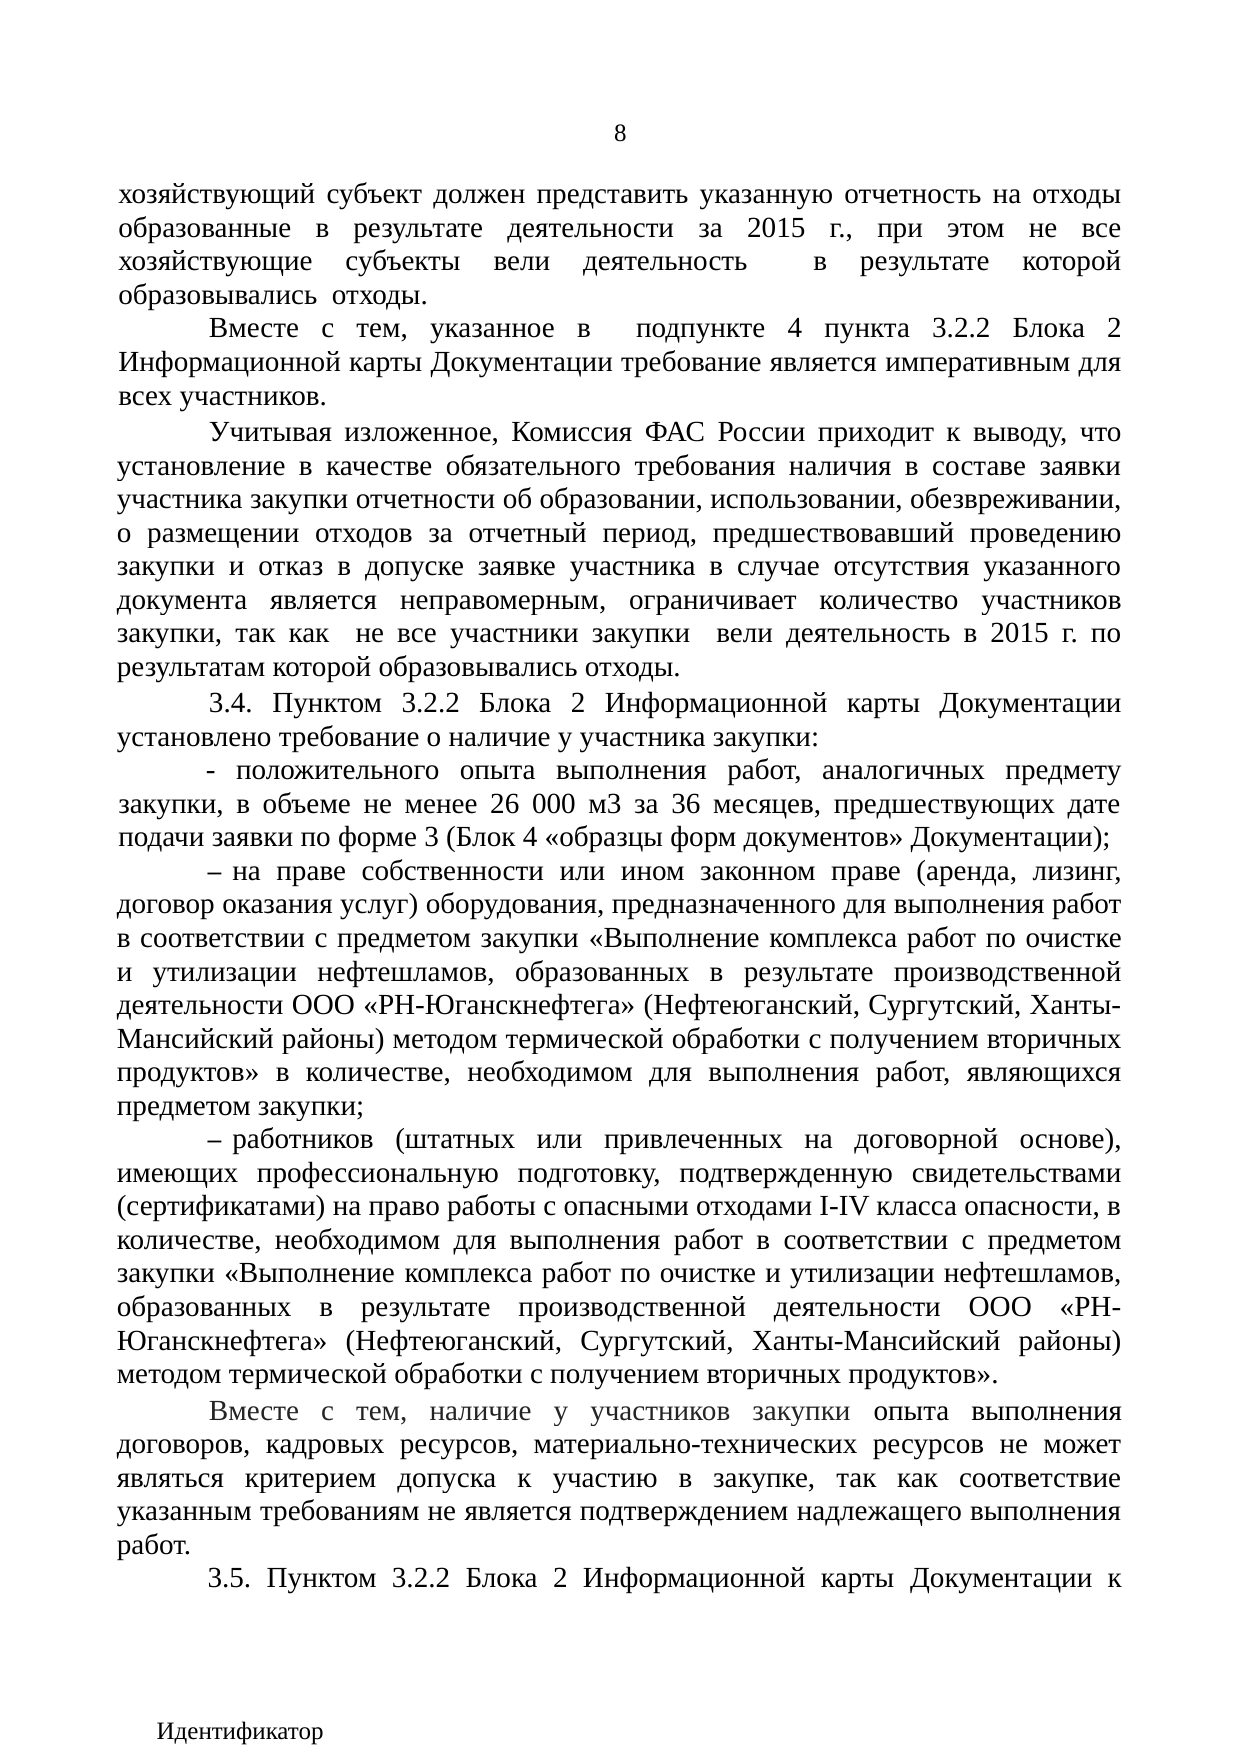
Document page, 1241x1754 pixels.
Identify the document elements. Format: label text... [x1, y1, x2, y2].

text Учитывая изложенное, Комиссия ФАС России приходит к выводу, что установление в качестве обязательного требования наличия в составе заявки участника закупки отчетности об образовании, использовании, обезвреживании, о размещении отходов за отчетный период, предшествовавший проведению закупки и отказ в допуске заявке участника в случае отсутствия указанного документа является неправомерным, ограничивает количество участников закупки, так как не все участники закупки вели деятельность в 2015 г. по результатам которой образовывались отходы. [117, 414, 1122, 682]
list работников (штатных или привлеченных на договорной основе), имеющих профессиональную подготовку, подтвержденную свидетельствами (сертификатами) на право работы с опасными отходами I-IV класса опасности, в количестве, необходимом для выполнения работ в соответствии с предметом закупки «Выполнение комплекса работ по очистке и утилизации нефтешламов, образованных в результате производственной деятельности ООО «РН-Юганскнефтега» (Нефтеюганский, Сургутский, Ханты-Мансийский районы) методом термической обработки с получением вторичных продуктов». [117, 1121, 1122, 1390]
text - положительного опыта выполнения работ, аналогичных предмету закупки, в объеме не менее 26 000 м3 за 36 месяцев, предшествующих дате подачи заявки по форме 3 (Блок 4 «образцы форм документов» Документации); [118, 752, 1122, 853]
text 3.4. Пунктом 3.2.2 Блока 2 Информационной карты Документации установлено требование о наличие у участника закупки: [117, 685, 1122, 752]
text Вместе с тем, наличие у участников закупки опыта выполнения договоров, кадровых ресурсов, материально-технических ресурсов не может являться критерием допуска к участию в закупке, так как соответствие указанным требованиям не является подтверждением надлежащего выполнения работ. [117, 1393, 1122, 1560]
list на праве собственности или ином законном праве (аренда, лизинг, договор оказания услуг) оборудования, предназначенного для выполнения работ в соответствии с предметом закупки «Выполнение комплекса работ по очистке и утилизации нефтешламов, образованных в результате производственной деятельности ООО «РН-Юганскнефтега» (Нефтеюганский, Сургутский, Ханты-Мансийский районы) методом термической обработки с получением вторичных продуктов» в количестве, необходимом для выполнения работ, являющихся предметом закупки; [117, 853, 1122, 1121]
text хозяйствующий субъект должен представить указанную отчетность на отходы образованные в результате деятельности за 2015 г., при этом не все хозяйствующие субъекты вели деятельность в результате которой образовывались отходы. [118, 176, 1122, 311]
text 3.5. Пунктом 3.2.2 Блока 2 Информационной карты Документации к [118, 1560, 1122, 1594]
text Вместе с тем, указанное в подпункте 4 пункта 3.2.2 Блока 2 Информационной карты Документации требование является императивным для всех участников. [118, 311, 1122, 411]
